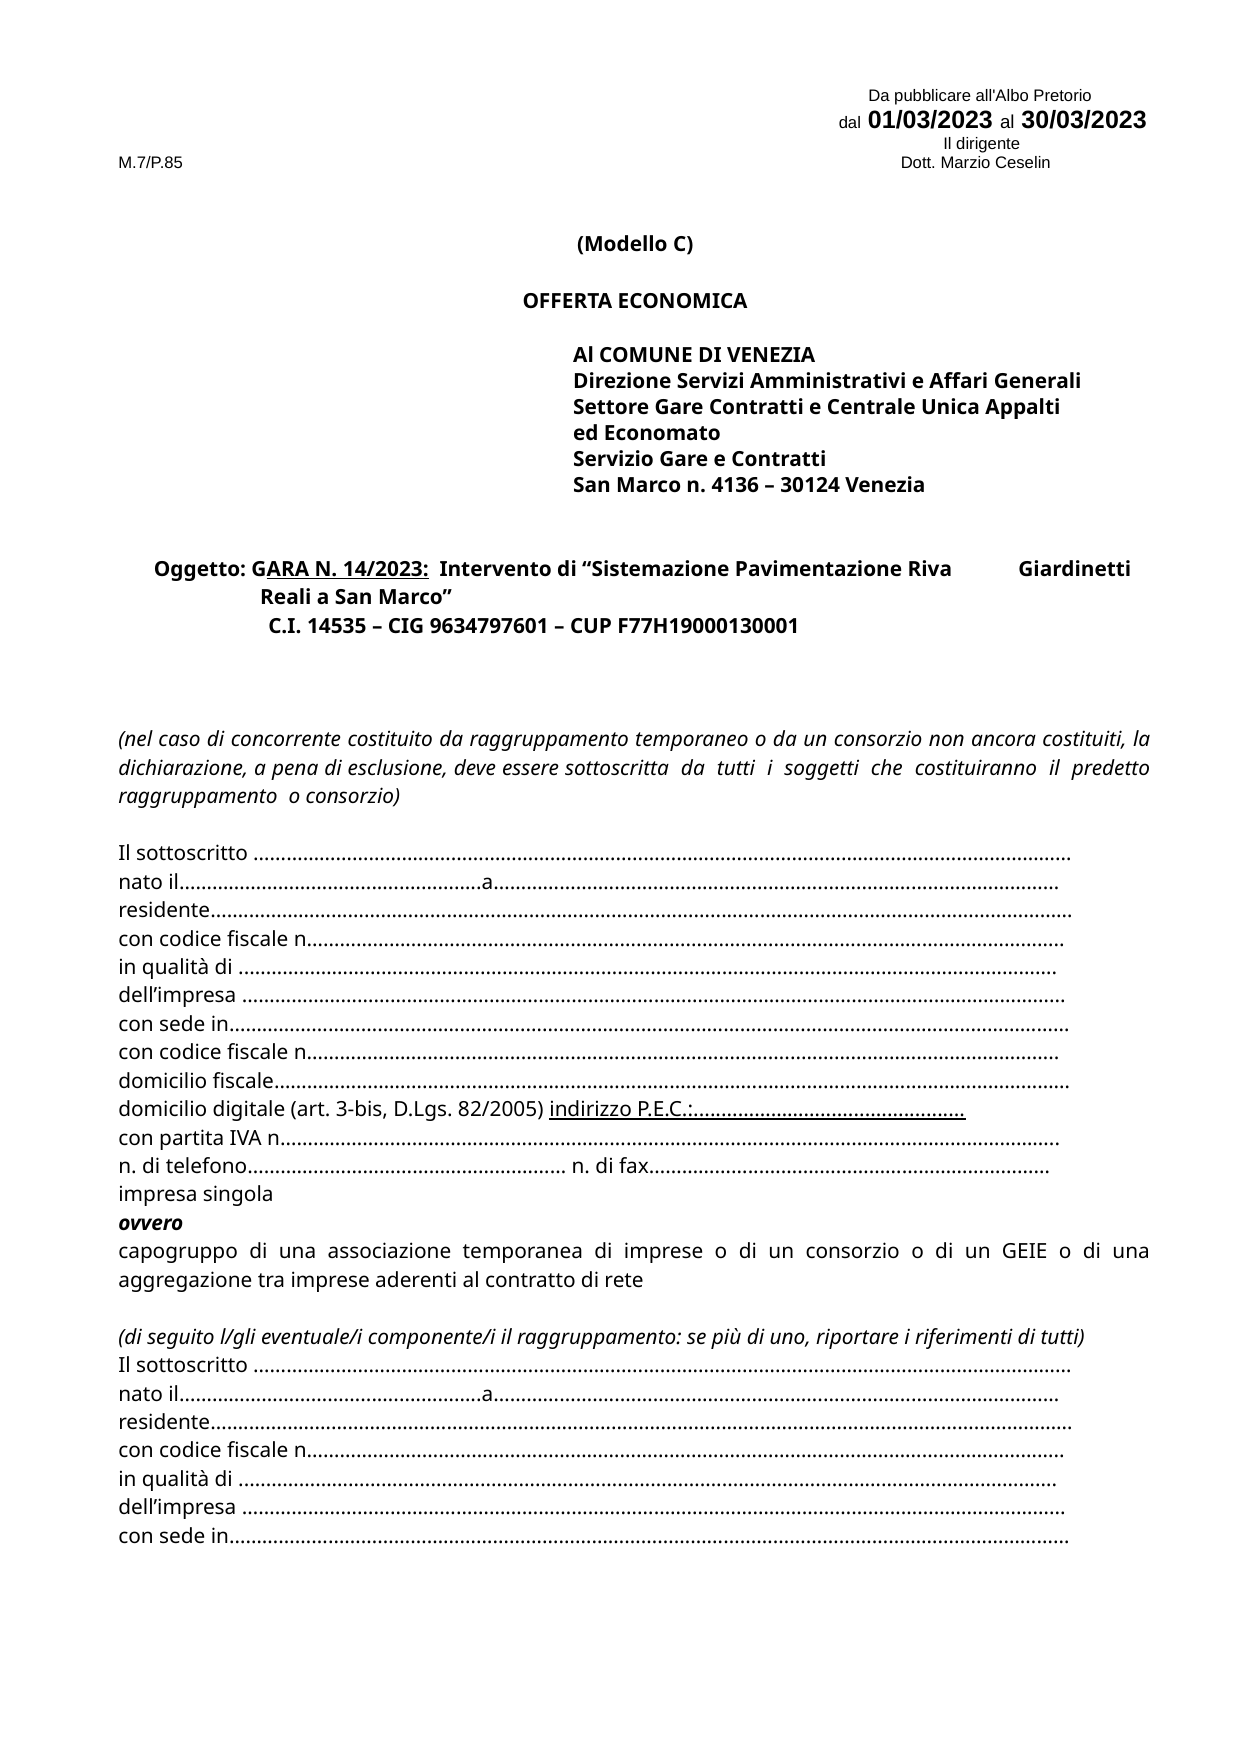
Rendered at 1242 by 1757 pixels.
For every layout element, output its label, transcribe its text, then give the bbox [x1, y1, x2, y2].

text domicilio digitale (art. 3-bis, D.Lgs. 82/2005) indirizzo P.E.C.:........…………….......................... [118, 1094, 1152, 1123]
text ovvero [118, 1208, 1152, 1236]
text (di seguito l/gli eventuale/i componente/i il raggruppamento: se più di uno, riportare i riferimenti di tutti) [118, 1322, 1152, 1350]
text C.I. 14535 – CIG 9634797601 – CUP F77H19000130001 [118, 611, 1152, 639]
list San Marco n. 4136 – 30124 Venezia [573, 472, 1152, 497]
text Il sottoscritto ……………………………………………………………..…………………………………………………………………… [118, 1350, 1152, 1379]
text in qualità di ..…………………………………….……………………………………...……………………………………….…………. [118, 1464, 1152, 1492]
text Oggetto: GARA N. 14/2023: Intervento di “Sistemazione Pavimentazione Riva Giardinetti Reali a San Marco” [154, 554, 1152, 611]
subtitle Al COMUNE DI VENEZIA [236, 343, 1152, 368]
text residente…….…………………………………………………………………………...……………………………………………………… [118, 1407, 1152, 1436]
text con sede in…………………………………………………………………………………...………………………………………………… [118, 1009, 1152, 1037]
text domicilio fiscale…………………………………………………………………………….………………………………………………… [118, 1066, 1152, 1094]
list Direzione Servizi Amministrativi e Affari Generali [573, 368, 1152, 394]
text con partita IVA n……………………………………………………………………………..…………………………………………….. [118, 1123, 1152, 1151]
text con codice fiscale n………………………………………………………………….…………………………………………………….. [118, 924, 1152, 952]
text dell’impresa …………………………………………………………………………………………………………………………………... [118, 981, 1152, 1009]
text con codice fiscale n………………………………………………………………….…………………………………………………….. [118, 1436, 1152, 1464]
text Il sottoscritto ……………………………………………………………..…………………………………………………………………… [118, 838, 1152, 867]
text (nel caso di concorrente costituito da raggruppamento temporaneo o da un consorzio non ancora costituiti, la dichiarazione, a pena di esclusione, deve essere sottoscritta da tutti i soggetti che costituiranno il predetto raggruppamento o consorzio) [118, 724, 1152, 810]
text (Modello C) [118, 229, 1152, 258]
text con codice fiscale n……………………………………………………………………………...……………………………………….. [118, 1037, 1152, 1066]
text OFFERTA ECONOMICA [118, 286, 1152, 314]
list Settore Gare Contratti e Centrale Unica Appalti [573, 394, 1152, 420]
list ed Economato [195, 420, 1152, 446]
text nato il……………………………...…..…………..a…………………..………………………………..…………………………………… [118, 1379, 1152, 1407]
text dell’impresa …………………………………………………………………………………………………………………………………... [118, 1492, 1152, 1521]
text in qualità di ..…………………………………….……………………………………...……………………………………….…………. [118, 952, 1152, 981]
text n. di telefono………………………...……………….……… n. di fax………………...…….……………………………………… [118, 1151, 1152, 1179]
text capogruppo di una associazione temporanea di imprese o di un consorzio o di un GEIE o di una aggregazione tra imprese aderenti al contratto di rete [118, 1236, 1152, 1293]
list Servizio Gare e Contratti [195, 446, 1152, 472]
text nato il……………………………...…..…………..a…………………..………………………………..…………………………………… [118, 867, 1152, 895]
text residente…….…………………………………………………………………………...……………………………………………………… [118, 895, 1152, 924]
text con sede in…………………………………………………………………………………...………………………………………………… [118, 1521, 1152, 1549]
text impresa singola [118, 1179, 1152, 1208]
